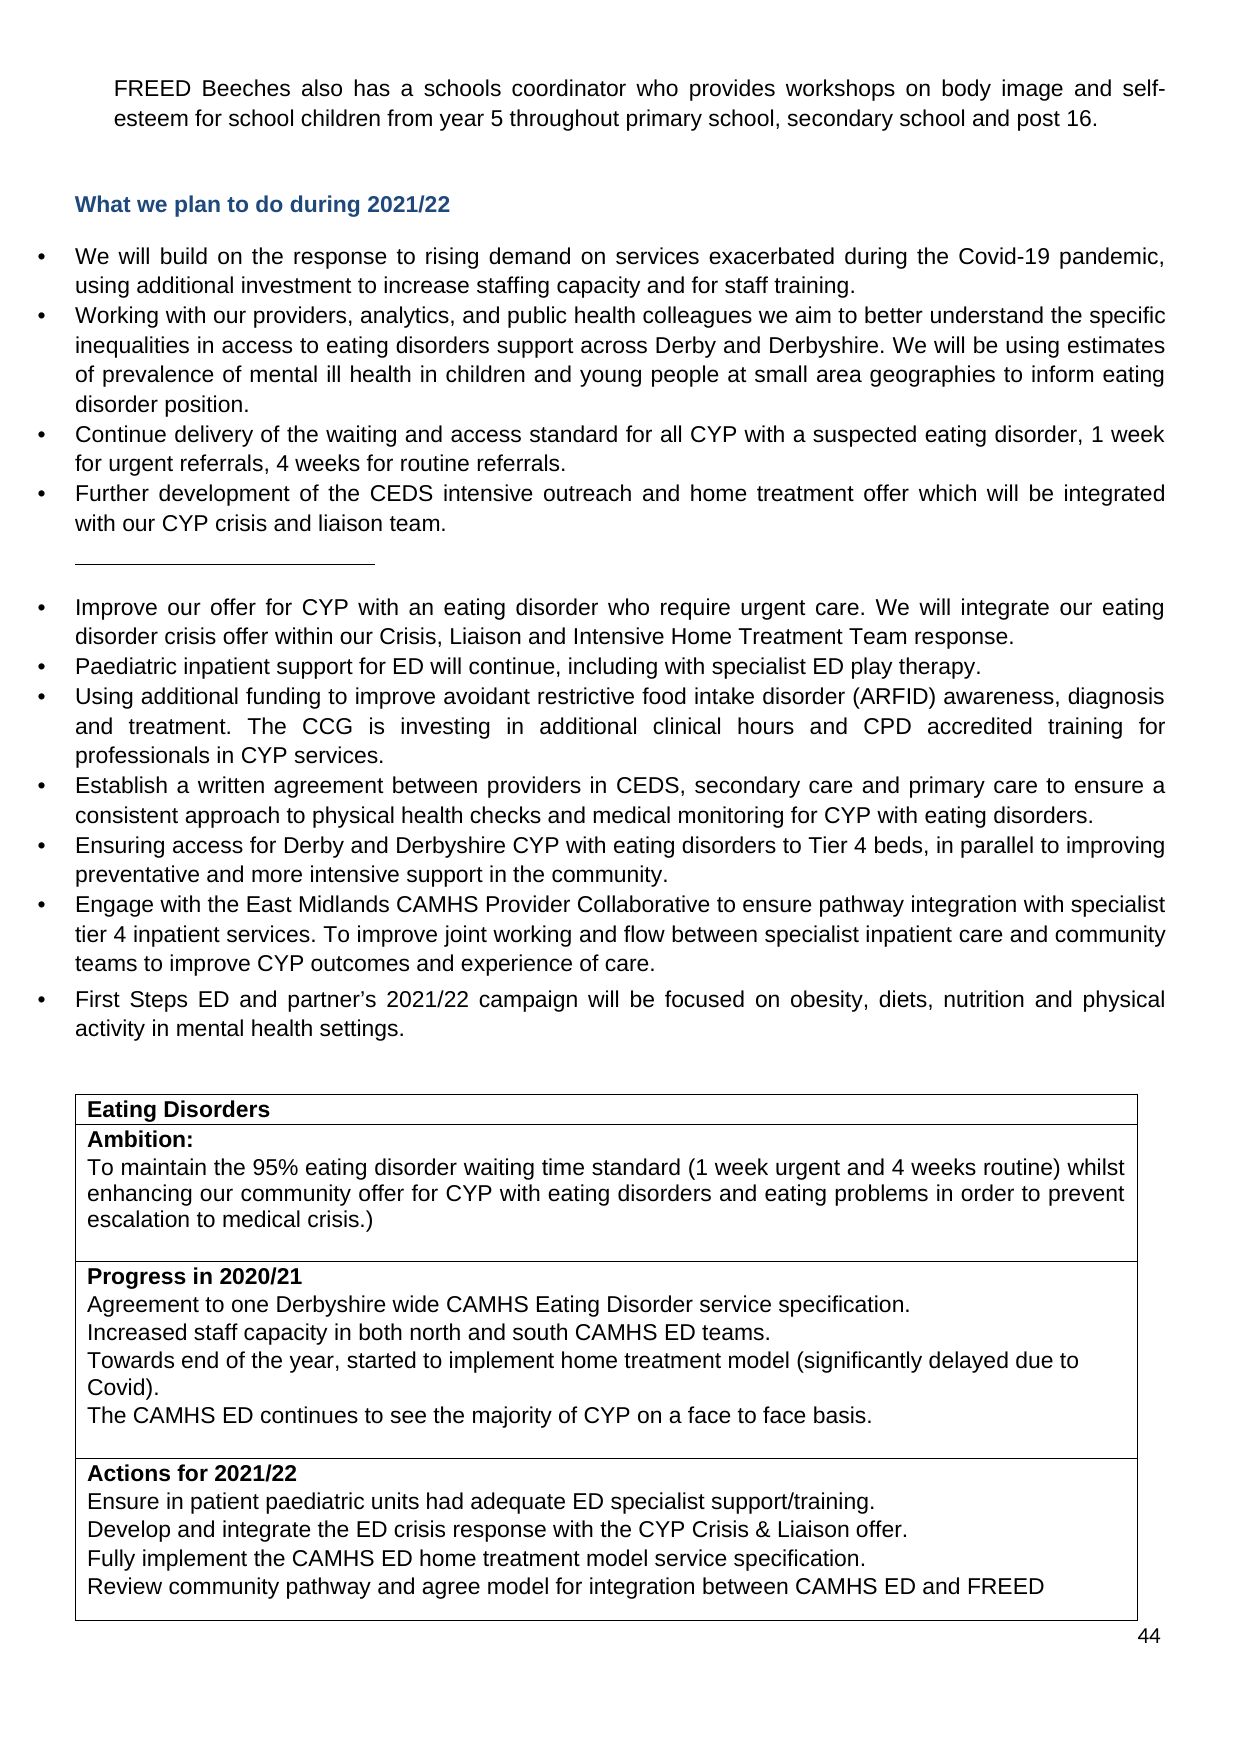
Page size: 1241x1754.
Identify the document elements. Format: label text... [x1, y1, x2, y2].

list Establish a written agreement between providers in CEDS, secondary care and primary care to ensure a consistent approach to physical health checks and medical monitoring for CYP with eating disorders. [37, 772, 1166, 828]
subtitle What we plan to do during 2021/22 [74, 191, 1216, 217]
list Ensuring access for Derby and Derbyshire CYP with eating disorders to Tier 4 beds, in parallel to improving preventative and more intensive support in the community. [37, 832, 1166, 887]
list Paediatric inpatient support for ED will continue, including with specialist ED play therapy. [37, 653, 1166, 679]
list First Steps ED and partner’s 2021/22 campaign will be focused on obesity, diets, nutrition and physical activity in mental health settings. [37, 986, 1166, 1041]
list We will build on the response to rising demand on services exacerbated during the Covid-19 pandemic, using additional investment to increase staffing capacity and for staff training. [37, 243, 1166, 298]
list Engage with the East Midlands CAMHS Provider Collaborative to ensure pathway integration with specialist tier 4 inpatient services. To improve joint working and flow between specialist inpatient care and community teams to improve CYP outcomes and experience of care. [37, 891, 1166, 976]
list Further development of the CEDS intensive outreach and home treatment offer which will be integrated with our CYP crisis and liaison team. [37, 480, 1166, 536]
list Using additional funding to improve avoidant restrictive food intake disorder (ARFID) awareness, diagnosis and treatment. The CCG is investing in additional clinical hours and CPD accredited training for professionals in CYP services. [37, 683, 1166, 768]
list Working with our providers, analytics, and public health colleagues we aim to better understand the specific inequalities in access to eating disorders support across Derby and Derbyshire. We will be using estimates of prevalence of mental ill health in children and young people at small area geographies to inform eating disorder position. [37, 302, 1166, 417]
text FREED Beeches also has a schools coordinator who provides workshops on body image and self-esteem for school children from year 5 throughout primary school, secondary school and post 16. [113, 75, 1166, 131]
list Continue delivery of the waiting and access standard for all CYP with a suspected eating disorder, 1 week for urgent referrals, 4 weeks for routine referrals. [37, 421, 1166, 476]
table_cell Actions for 2021/22 Ensure in patient paediatric units had adequate ED specialist support/training. Develop and integrate the ED crisis response with the CYP Crisis & Liaison offer. Fully implement the CAMHS ED home treatment model service specification. Review community pathway and agree model for integration between CAMHS ED and FREED [76, 1459, 1137, 1620]
table_cell Progress in 2020/21 Agreement to one Derbyshire wide CAMHS Eating Disorder service specification. Increased staff capacity in both north and south CAMHS ED teams. Towards end of the year, started to implement home treatment model (significantly delayed due to Covid). The CAMHS ED continues to see the majority of CYP on a face to face basis. [76, 1262, 1137, 1458]
table_header Eating Disorders [76, 1095, 1137, 1124]
table_cell Ambition: To maintain the 95% eating disorder waiting time standard (1 week urgent and 4 weeks routine) whilst enhancing our community offer for CYP with eating disorders and eating problems in order to prevent escalation to medical crisis.) [76, 1125, 1137, 1261]
list Improve our offer for CYP with an eating disorder who require urgent care. We will integrate our eating disorder crisis offer within our Crisis, Liaison and Intensive Home Treatment Team response. [37, 594, 1166, 649]
